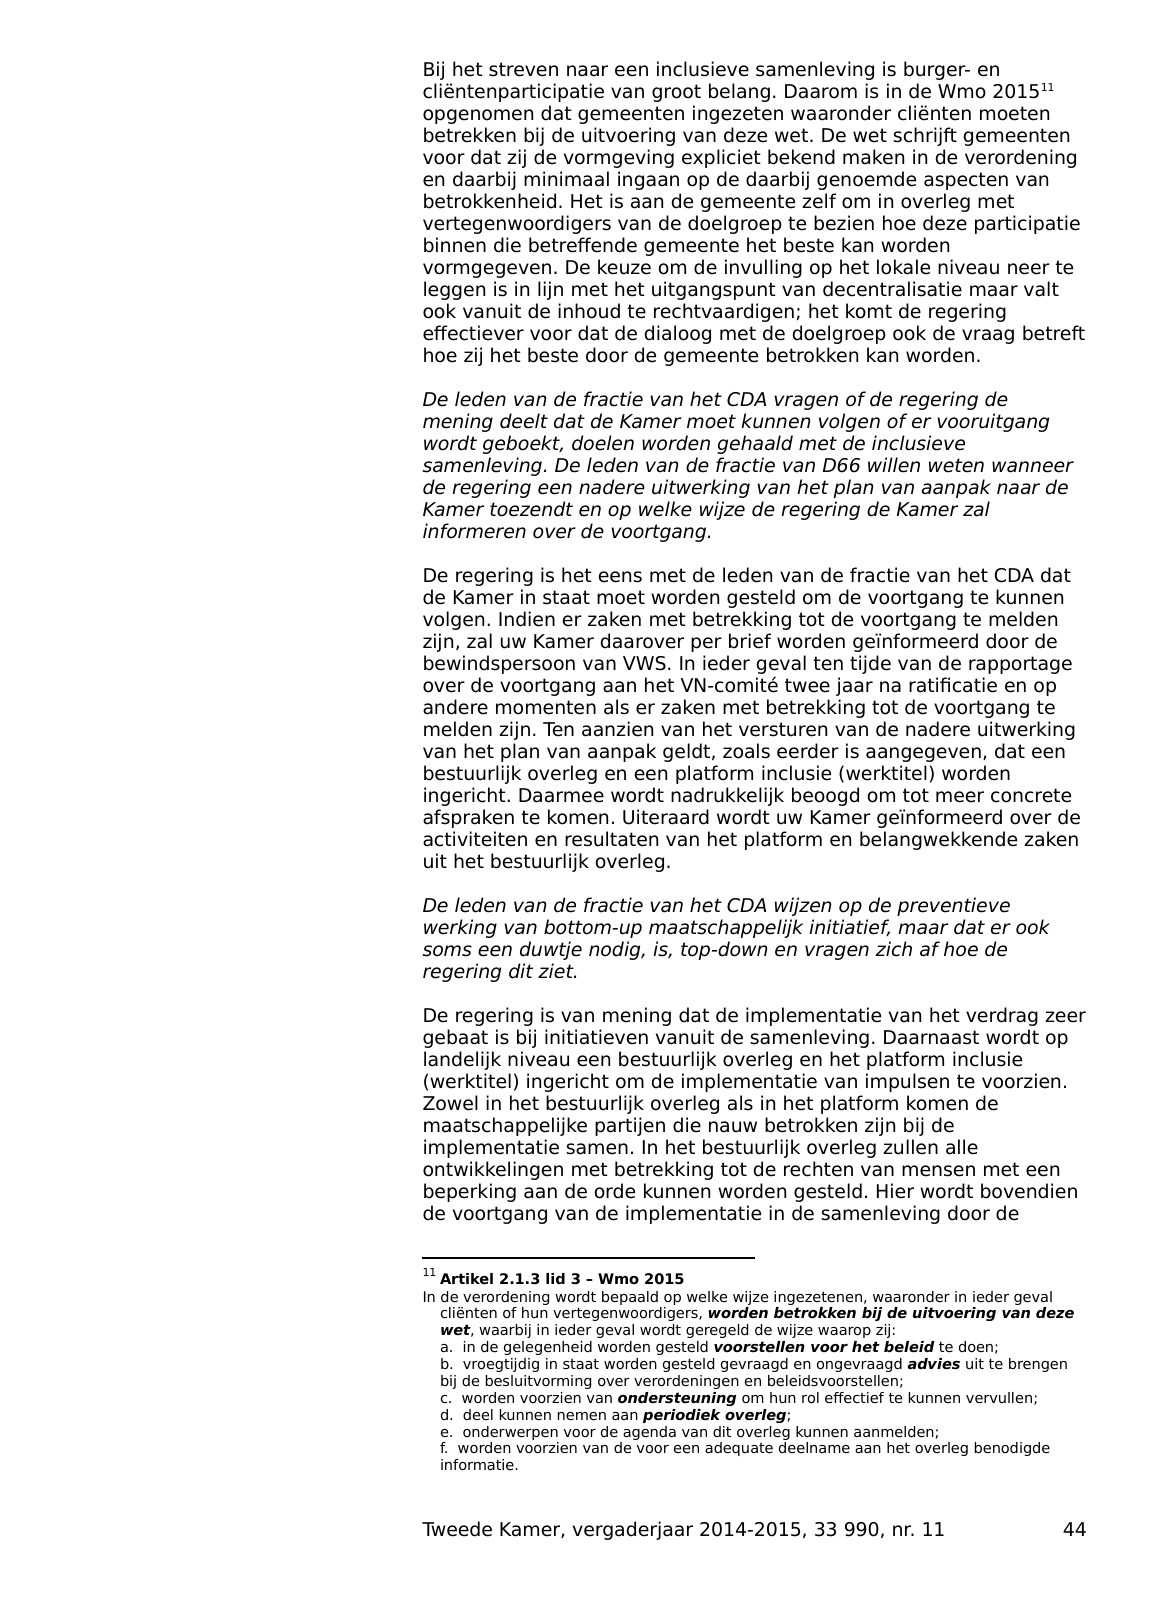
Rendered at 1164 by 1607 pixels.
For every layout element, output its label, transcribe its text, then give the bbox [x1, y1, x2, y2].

text d. deel kunnen nemen aan periodiek overleg; [440, 1407, 1087, 1424]
text De regering is het eens met de leden van de fractie van het CDA dat de Kamer in staat moet worden gesteld om de voortgang te kunnen volgen. Indien er zaken met betrekking tot de voortgang te melden zijn, zal uw Kamer daarover per brief worden geïnformeerd door de bewindspersoon van VWS. In ieder geval ten tijde van de rapportage over de voortgang aan het VN-comité twee jaar na ratificatie en op andere momenten als er zaken met betrekking tot de voortgang te melden zijn. Ten aanzien van het versturen van de nadere uitwerking van het plan van aanpak geldt, zoals eerder is aangegeven, dat een bestuurlijk overleg en een platform inclusie (werktitel) worden ingericht. Daarmee wordt nadrukkelijk beoogd om tot meer concrete afspraken te komen. Uiteraard wordt uw Kamer geïnformeerd over de activiteiten en resultaten van het platform en belangwekkende zaken uit het bestuurlijk overleg. [422, 565, 1087, 873]
text De leden van de fractie van het CDA wijzen op de preventieve werking van bottom-up maatschappelijk initiatief, maar dat er ook soms een duwtje nodig, is, top-down en vragen zich af hoe de regering dit ziet. [422, 895, 1087, 983]
text De regering is van mening dat de implementatie van het verdrag zeer gebaat is bij initiatieven vanuit de samenleving. Daarnaast wordt op landelijk niveau een bestuurlijk overleg en het platform inclusie (werktitel) ingericht om de implementatie van impulsen te voorzien. Zowel in het bestuurlijk overleg als in het platform komen de maatschappelijke partijen die nauw betrokken zijn bij de implementatie samen. In het bestuurlijk overleg zullen alle ontwikkelingen met betrekking tot de rechten van mensen met een beperking aan de orde kunnen worden gesteld. Hier wordt bovendien de voortgang van de implementatie in de samenleving door de [422, 1005, 1087, 1225]
text a. in de gelegenheid worden gesteld voorstellen voor het beleid te doen; [440, 1339, 1087, 1356]
text De leden van de fractie van het CDA vragen of de regering de mening deelt dat de Kamer moet kunnen volgen of er vooruitgang wordt geboekt, doelen worden gehaald met de inclusieve samenleving. De leden van de fractie van D66 willen weten wanneer de regering een nadere uitwerking van het plan van aanpak naar de Kamer toezendt en op welke wijze de regering de Kamer zal informeren over de voortgang. [422, 389, 1087, 543]
text Bij het streven naar een inclusieve samenleving is burger- en cliëntenparticipatie van groot belang. Daarom is in de Wmo 2015 opgenomen dat gemeenten ingezeten waaronder cliënten moeten betrekken bij de uitvoering van deze wet. De wet schrijft gemeenten voor dat zij de vormgeving expliciet bekend maken in de verordening en daarbij minimaal ingaan op de daarbij genoemde aspecten van betrokkenheid. Het is aan de gemeente zelf om in overleg met vertegenwoordigers van de doelgroep te bezien hoe deze participatie binnen die betreffende gemeente het beste kan worden vormgegeven. De keuze om de invulling op het lokale niveau neer te leggen is in lijn met het uitgangspunt van decentralisatie maar valt ook vanuit de inhoud te rechtvaardigen; het komt de regering effectiever voor dat de dialoog met de doelgroep ook de vraag betreft hoe zij het beste door de gemeente betrokken kan worden. [422, 59, 1087, 367]
text c. worden voorzien van ondersteuning om hun rol effectief te kunnen vervullen; [440, 1390, 1087, 1407]
text f. worden voorzien van de voor een adequate deelname aan het overleg benodigde informatie. [440, 1441, 1087, 1474]
text b. vroegtijdig in staat worden gesteld gevraagd en ongevraagd advies uit te brengen bij de besluitvorming over verordeningen en beleidsvoorstellen; [440, 1356, 1087, 1390]
text Artikel 2.1.3 lid 3 – Wmo 2015 [422, 1267, 1087, 1289]
text In de verordening wordt bepaald op welke wijze ingezetenen, waaronder in ieder geval cliënten of hun vertegenwoordigers, worden betrokken bij de uitvoering van deze wet, waarbij in ieder geval wordt geregeld de wijze waarop zij: [422, 1289, 1087, 1339]
text e. onderwerpen voor de agenda van dit overleg kunnen aanmelden; [440, 1424, 1087, 1441]
